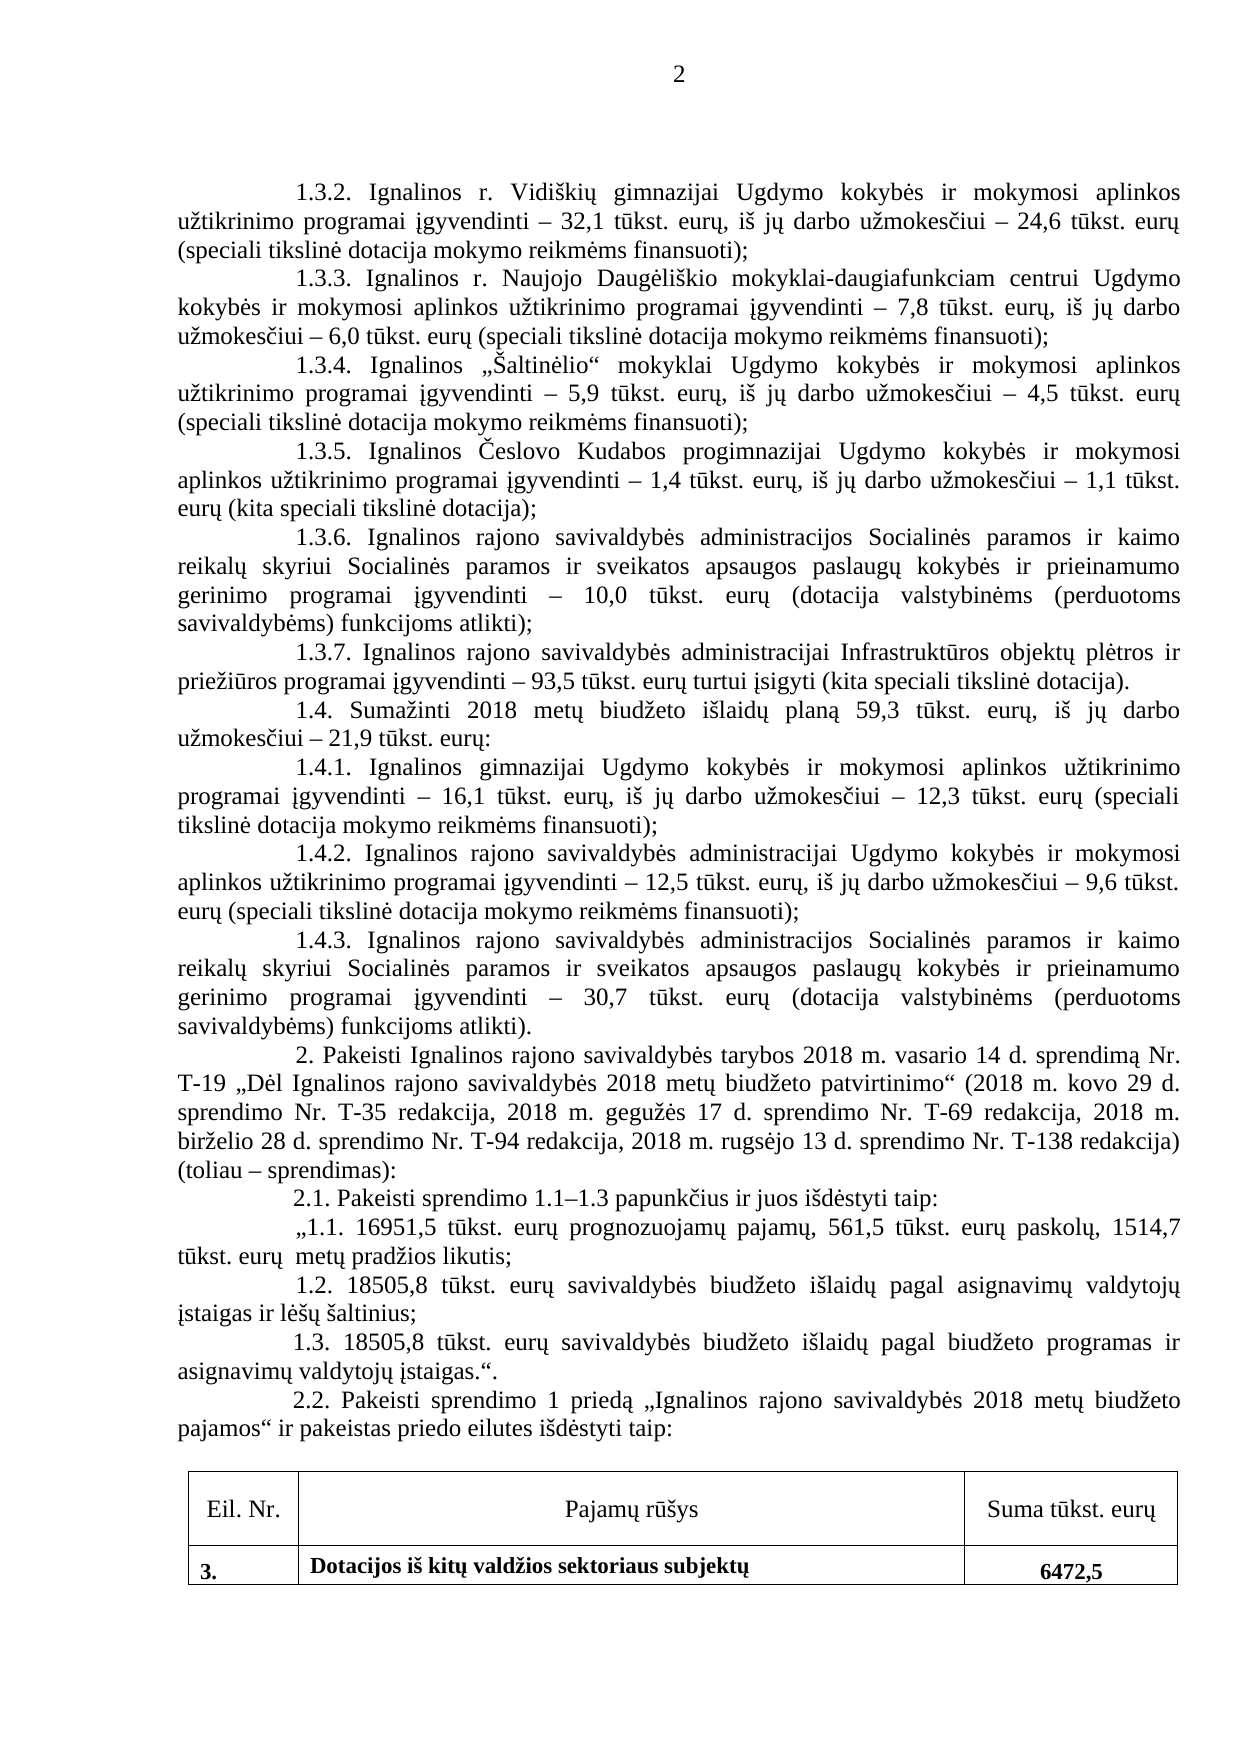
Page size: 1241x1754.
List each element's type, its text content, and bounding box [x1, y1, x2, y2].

text 2. Pakeisti Ignalinos rajono savivaldybės tarybos 2018 m. vasario 14 d. sprendimą Nr. T-19 „Dėl Ignalinos rajono savivaldybės 2018 metų biudžeto patvirtinimo“ (2018 m. kovo 29 d. sprendimo Nr. T-35 redakcija, 2018 m. gegužės 17 d. sprendimo Nr. T-69 redakcija, 2018 m. birželio 28 d. sprendimo Nr. T-94 redakcija, 2018 m. rugsėjo 13 d. sprendimo Nr. T-138 redakcija) (toliau – sprendimas): [177, 1040, 1181, 1183]
text 1.3.5. Ignalinos Česlovo Kudabos progimnazijai Ugdymo kokybės ir mokymosi aplinkos užtikrinimo programai įgyvendinti – 1,4 tūkst. eurų, iš jų darbo užmokesčiui – 1,1 tūkst. eurų (kita speciali tikslinė dotacija); [177, 436, 1181, 522]
text „1.1. 16951,5 tūkst. eurų prognozuojamų pajamų, 561,5 tūkst. eurų paskolų, 1514,7 tūkst. eurų metų pradžios likutis; [177, 1212, 1181, 1270]
text 1.4.1. Ignalinos gimnazijai Ugdymo kokybės ir mokymosi aplinkos užtikrinimo programai įgyvendinti – 16,1 tūkst. eurų, iš jų darbo užmokesčiui – 12,3 tūkst. eurų (speciali tikslinė dotacija mokymo reikmėms finansuoti); [177, 752, 1181, 838]
text 2.1. Pakeisti sprendimo 1.1–1.3 papunkčius ir juos išdėstyti taip: [293, 1183, 1181, 1212]
text 1.4. Sumažinti 2018 metų biudžeto išlaidų planą 59,3 tūkst. eurų, iš jų darbo užmokesčiui – 21,9 tūkst. eurų: [177, 695, 1181, 752]
text 2.2. Pakeisti sprendimo 1 priedą „Ignalinos rajono savivaldybės 2018 metų biudžeto pajamos“ ir pakeistas priedo eilutes išdėstyti taip: [177, 1385, 1181, 1442]
table_header Pajamų rūšys [299, 1472, 964, 1545]
text 1.3. 18505,8 tūkst. eurų savivaldybės biudžeto išlaidų pagal biudžeto programas ir asignavimų valdytojų įstaigas.“. [177, 1327, 1181, 1385]
table_header Suma tūkst. eurų [965, 1472, 1177, 1545]
table_header Eil. Nr. [189, 1472, 298, 1545]
table_cell 6472,5 [965, 1546, 1177, 1584]
text 1.3.6. Ignalinos rajono savivaldybės administracijos Socialinės paramos ir kaimo reikalų skyriui Socialinės paramos ir sveikatos apsaugos paslaugų kokybės ir prieinamumo gerinimo programai įgyvendinti – 10,0 tūkst. eurų (dotacija valstybinėms (perduotoms savivaldybėms) funkcijoms atlikti); [177, 522, 1181, 637]
text 1.3.4. Ignalinos „Šaltinėlio“ mokyklai Ugdymo kokybės ir mokymosi aplinkos užtikrinimo programai įgyvendinti – 5,9 tūkst. eurų, iš jų darbo užmokesčiui – 4,5 tūkst. eurų (speciali tikslinė dotacija mokymo reikmėms finansuoti); [177, 350, 1181, 436]
text 1.3.3. Ignalinos r. Naujojo Daugėliškio mokyklai-daugiafunkciam centrui Ugdymo kokybės ir mokymosi aplinkos užtikrinimo programai įgyvendinti – 7,8 tūkst. eurų, iš jų darbo užmokesčiui – 6,0 tūkst. eurų (speciali tikslinė dotacija mokymo reikmėms finansuoti); [177, 263, 1181, 350]
table_cell 3. [189, 1546, 298, 1584]
text 1.3.7. Ignalinos rajono savivaldybės administracijai Infrastruktūros objektų plėtros ir priežiūros programai įgyvendinti – 93,5 tūkst. eurų turtui įsigyti (kita speciali tikslinė dotacija). [177, 637, 1181, 695]
table_cell Dotacijos iš kitų valdžios sektoriaus subjektų [299, 1546, 964, 1584]
text 1.3.2. Ignalinos r. Vidiškių gimnazijai Ugdymo kokybės ir mokymosi aplinkos užtikrinimo programai įgyvendinti – 32,1 tūkst. eurų, iš jų darbo užmokesčiui – 24,6 tūkst. eurų (speciali tikslinė dotacija mokymo reikmėms finansuoti); [177, 177, 1181, 263]
text 1.2. 18505,8 tūkst. eurų savivaldybės biudžeto išlaidų pagal asignavimų valdytojų įstaigas ir lėšų šaltinius; [177, 1270, 1181, 1327]
text 1.4.2. Ignalinos rajono savivaldybės administracijai Ugdymo kokybės ir mokymosi aplinkos užtikrinimo programai įgyvendinti – 12,5 tūkst. eurų, iš jų darbo užmokesčiui – 9,6 tūkst. eurų (speciali tikslinė dotacija mokymo reikmėms finansuoti); [177, 838, 1181, 925]
text 1.4.3. Ignalinos rajono savivaldybės administracijos Socialinės paramos ir kaimo reikalų skyriui Socialinės paramos ir sveikatos apsaugos paslaugų kokybės ir prieinamumo gerinimo programai įgyvendinti – 30,7 tūkst. eurų (dotacija valstybinėms (perduotoms savivaldybėms) funkcijoms atlikti). [177, 925, 1181, 1040]
